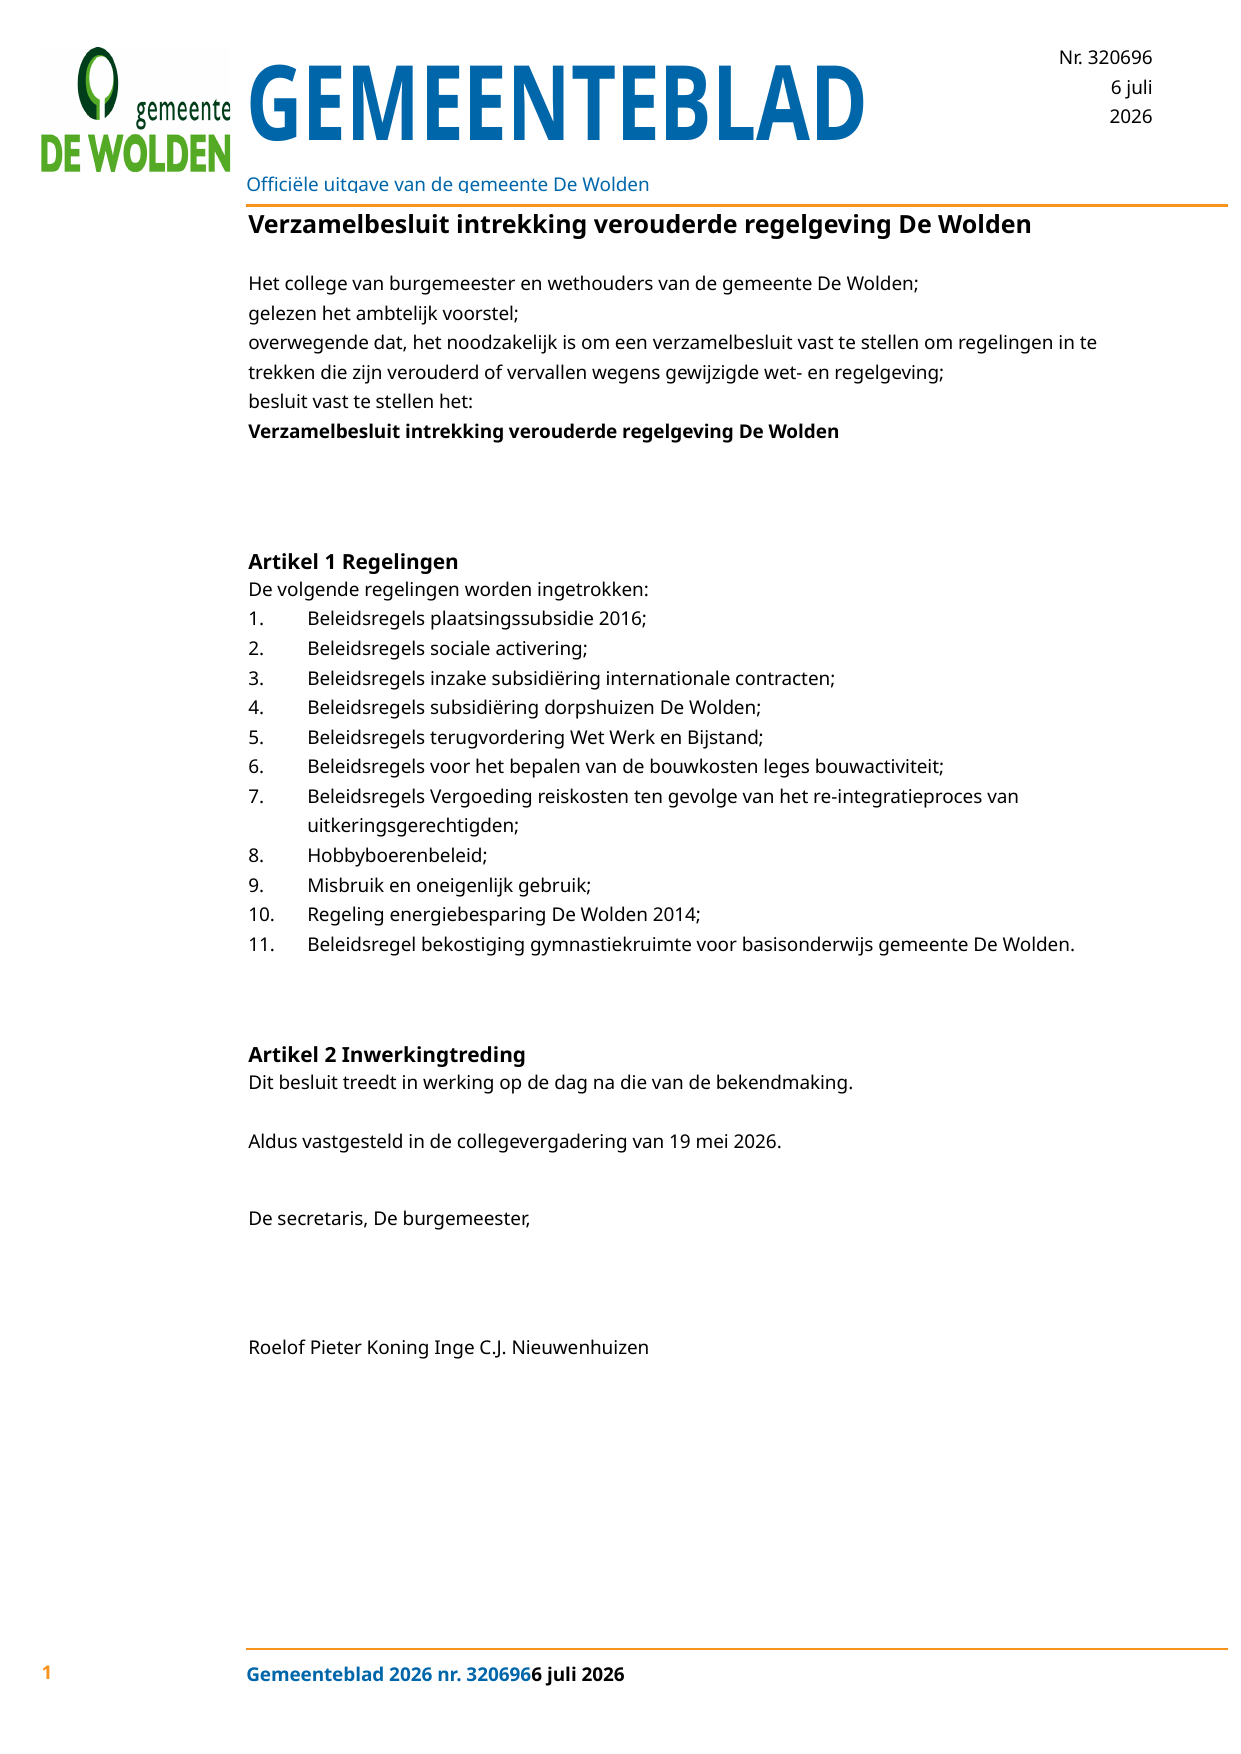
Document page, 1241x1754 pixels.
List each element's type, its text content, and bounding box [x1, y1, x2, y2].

text Roelof Pieter Koning Inge C.J. Nieuwenhuizen [248, 1334, 1152, 1360]
text Aldus vastgesteld in de collegevergadering van 19 mei 2026. [248, 1128, 1152, 1154]
text Het college van burgemeester en wethouders van de gemeente De Wolden; [248, 270, 1152, 296]
list Beleidsregels sociale activering; [248, 635, 1152, 661]
text Artikel 2 Inwerkingtreding [248, 1041, 1152, 1069]
text Artikel 1 Regelingen [248, 547, 1152, 576]
picture [41, 47, 231, 172]
list Hobbyboerenbeleid; [248, 842, 1152, 868]
list Misbruik en oneigenlijk gebruik; [248, 872, 1152, 897]
list Beleidsregels subsidiëring dorpshuizen De Wolden; [248, 694, 1152, 720]
list Beleidsregels terugvordering Wet Werk en Bijstand; [248, 724, 1152, 749]
text overwegende dat, het noodzakelijk is om een verzamelbesluit vast te stellen om regelingen in te trekken die zijn verouderd of vervallen wegens gewijzigde wet- en regelgeving; [248, 329, 1152, 385]
list Regeling energiebesparing De Wolden 2014; [248, 901, 1152, 927]
text Dit besluit treedt in werking op de dag na die van de bekendmaking. [248, 1069, 1152, 1095]
list Beleidsregels voor het bepalen van de bouwkosten leges bouwactiviteit; [248, 753, 1152, 779]
list Beleidsregel bekostiging gymnastiekruimte voor basisonderwijs gemeente De Wolden. [248, 931, 1152, 957]
text De secretaris, De burgemeester, [248, 1205, 1152, 1231]
list Beleidsregels plaatsingssubsidie 2016; [248, 606, 1152, 631]
text De volgende regelingen worden ingetrokken: [248, 576, 1152, 602]
list Beleidsregels Vergoeding reiskosten ten gevolge van het re-integratieproces van uitkeringsgerechtigden; [248, 783, 1152, 838]
text Verzamelbesluit intrekking verouderde regelgeving De Wolden [248, 207, 1152, 241]
text Verzamelbesluit intrekking verouderde regelgeving De Wolden [248, 418, 1152, 444]
list Beleidsregels inzake subsidiëring internationale contracten; [248, 665, 1152, 690]
text besluit vast te stellen het: [248, 389, 1152, 414]
text gelezen het ambtelijk voorstel; [248, 300, 1152, 326]
